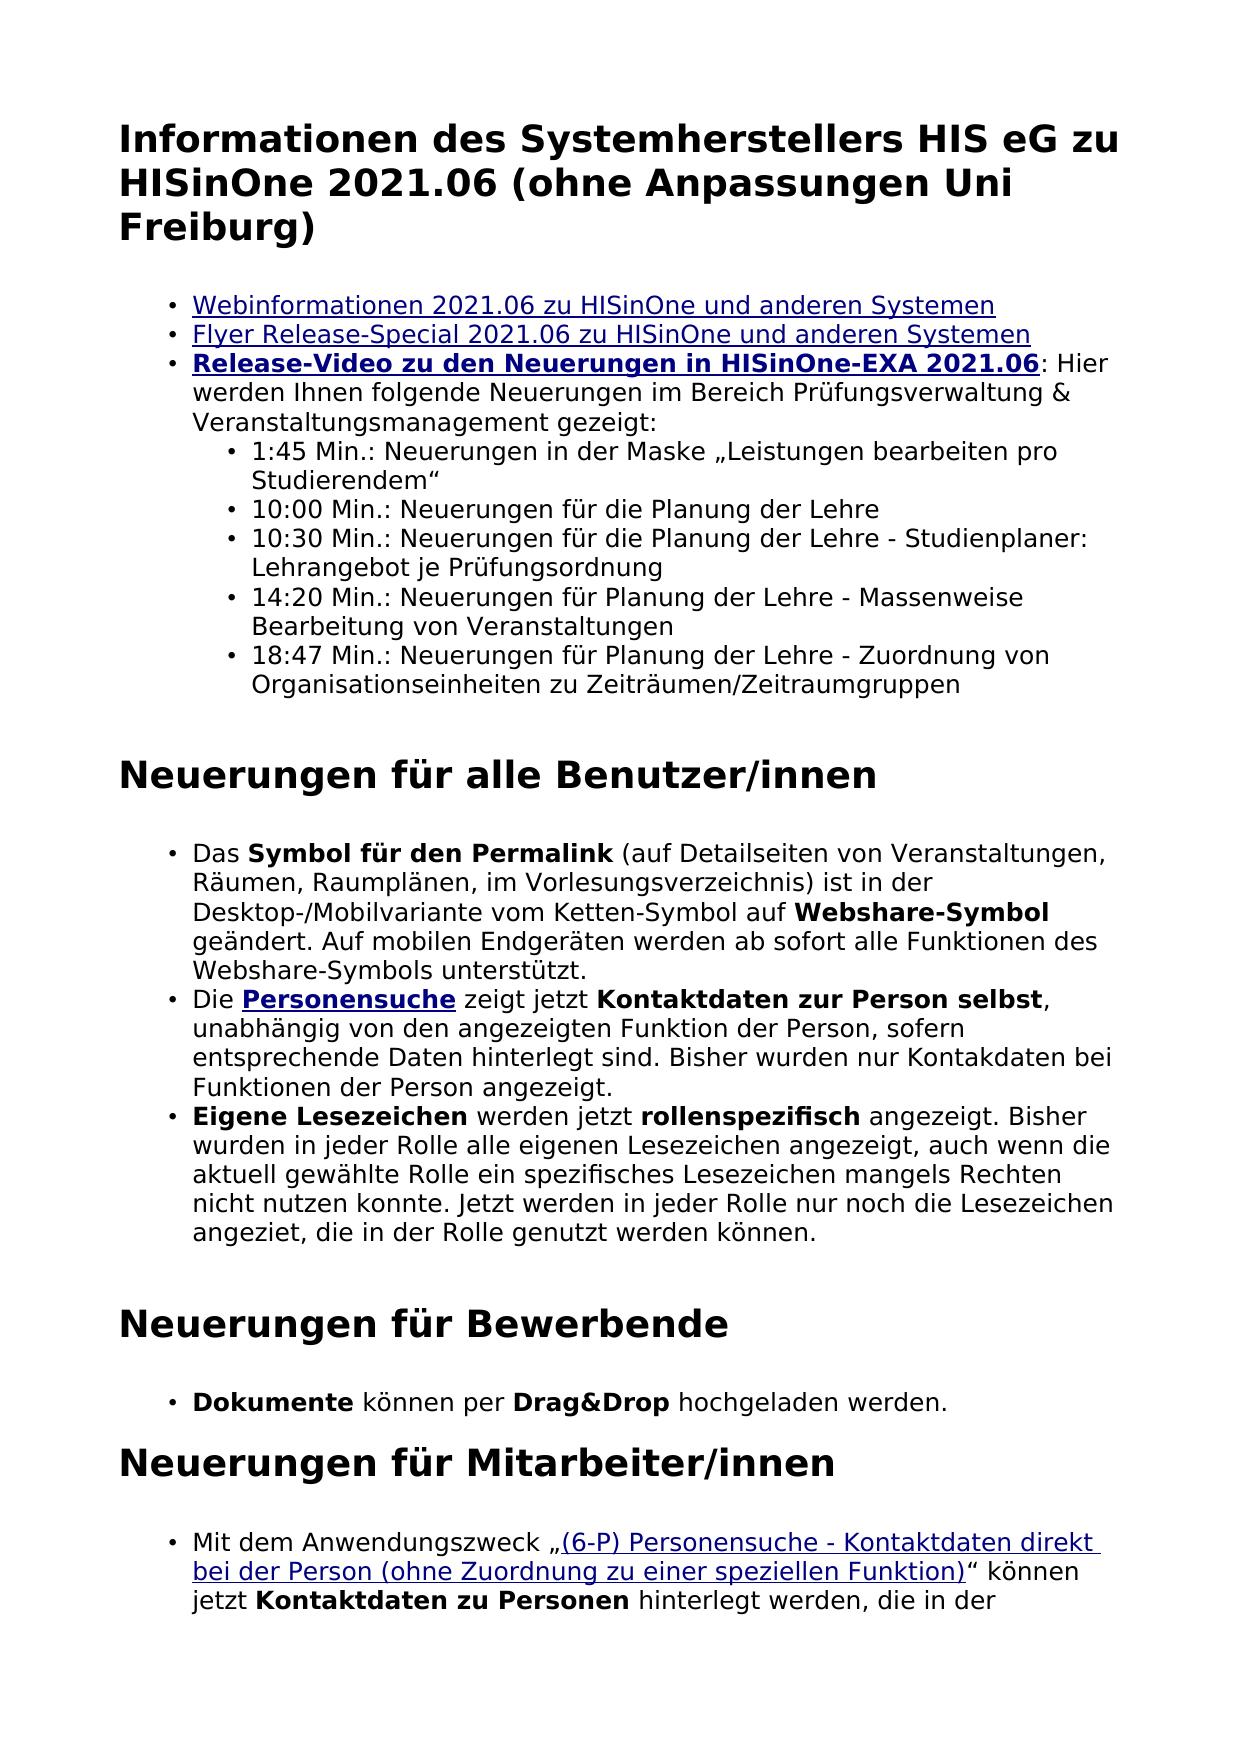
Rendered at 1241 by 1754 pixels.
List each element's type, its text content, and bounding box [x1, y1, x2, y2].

list Die Personensuche zeigt jetzt Kontaktdaten zur Person selbst, unabhängig von den angezeigten Funktion der Person, sofern entsprechende Daten hinterlegt sind. Bisher wurden nur Kontakdaten bei Funktionen der Person angezeigt. [177, 985, 1122, 1102]
list Release-Video zu den Neuerungen in HISinOne-EXA 2021.06: Hier werden Ihnen folgende Neuerungen im Bereich Prüfungsverwaltung & Veranstaltungsmanagement gezeigt: [177, 349, 1122, 437]
subtitle Neuerungen für Bewerbende [118, 1302, 1122, 1346]
list 1:45 Min.: Neuerungen in der Maske „Leistungen bearbeiten pro Studierendem“ [236, 437, 1122, 495]
list Eigene Lesezeichen werden jetzt rollenspezifisch angezeigt. Bisher wurden in jeder Rolle alle eigenen Lesezeichen angezeigt, auch wenn die aktuell gewählte Rolle ein spezifisches Lesezeichen mangels Rechten nicht nutzen konnte. Jetzt werden in jeder Rolle nur noch die Lesezeichen angeziet, die in der Rolle genutzt werden können. [177, 1102, 1122, 1248]
list Webinformationen 2021.06 zu HISinOne und anderen Systemen [177, 291, 1122, 320]
list Das Symbol für den Permalink (auf Detailseiten von Veranstaltungen, Räumen, Raumplänen, im Vorlesungsverzeichnis) ist in der Desktop-/Mobilvariante vom Ketten-Symbol auf Webshare-Symbol geändert. Auf mobilen Endgeräten werden ab sofort alle Funktionen des Webshare-Symbols unterstützt. [177, 839, 1122, 985]
list Dokumente können per Drag&Drop hochgeladen werden. [177, 1388, 1122, 1417]
subtitle Informationen des Systemherstellers HIS eG zu HISinOne 2021.06 (ohne Anpassungen Uni Freiburg) [118, 118, 1122, 249]
list 14:20 Min.: Neuerungen für Planung der Lehre - Massenweise Bearbeitung von Veranstaltungen [236, 583, 1122, 641]
subtitle Neuerungen für Mitarbeiter/innen [118, 1442, 1122, 1486]
list 10:30 Min.: Neuerungen für die Planung der Lehre - Studienplaner: Lehrangebot je Prüfungsordnung [236, 524, 1122, 583]
list Mit dem Anwendungszweck „(6-P) Personensuche - Kontaktdaten direkt bei der Person (ohne Zuordnung zu einer speziellen Funktion)“ können jetzt Kontaktdaten zu Personen hinterlegt werden, die in der [177, 1528, 1122, 1615]
list 10:00 Min.: Neuerungen für die Planung der Lehre [236, 495, 1122, 524]
list Flyer Release-Special 2021.06 zu HISinOne und anderen Systemen [177, 320, 1122, 349]
subtitle Neuerungen für alle Benutzer/innen [118, 754, 1122, 797]
list 18:47 Min.: Neuerungen für Planung der Lehre - Zuordnung von Organisationseinheiten zu Zeiträumen/Zeitraumgruppen [236, 641, 1122, 699]
